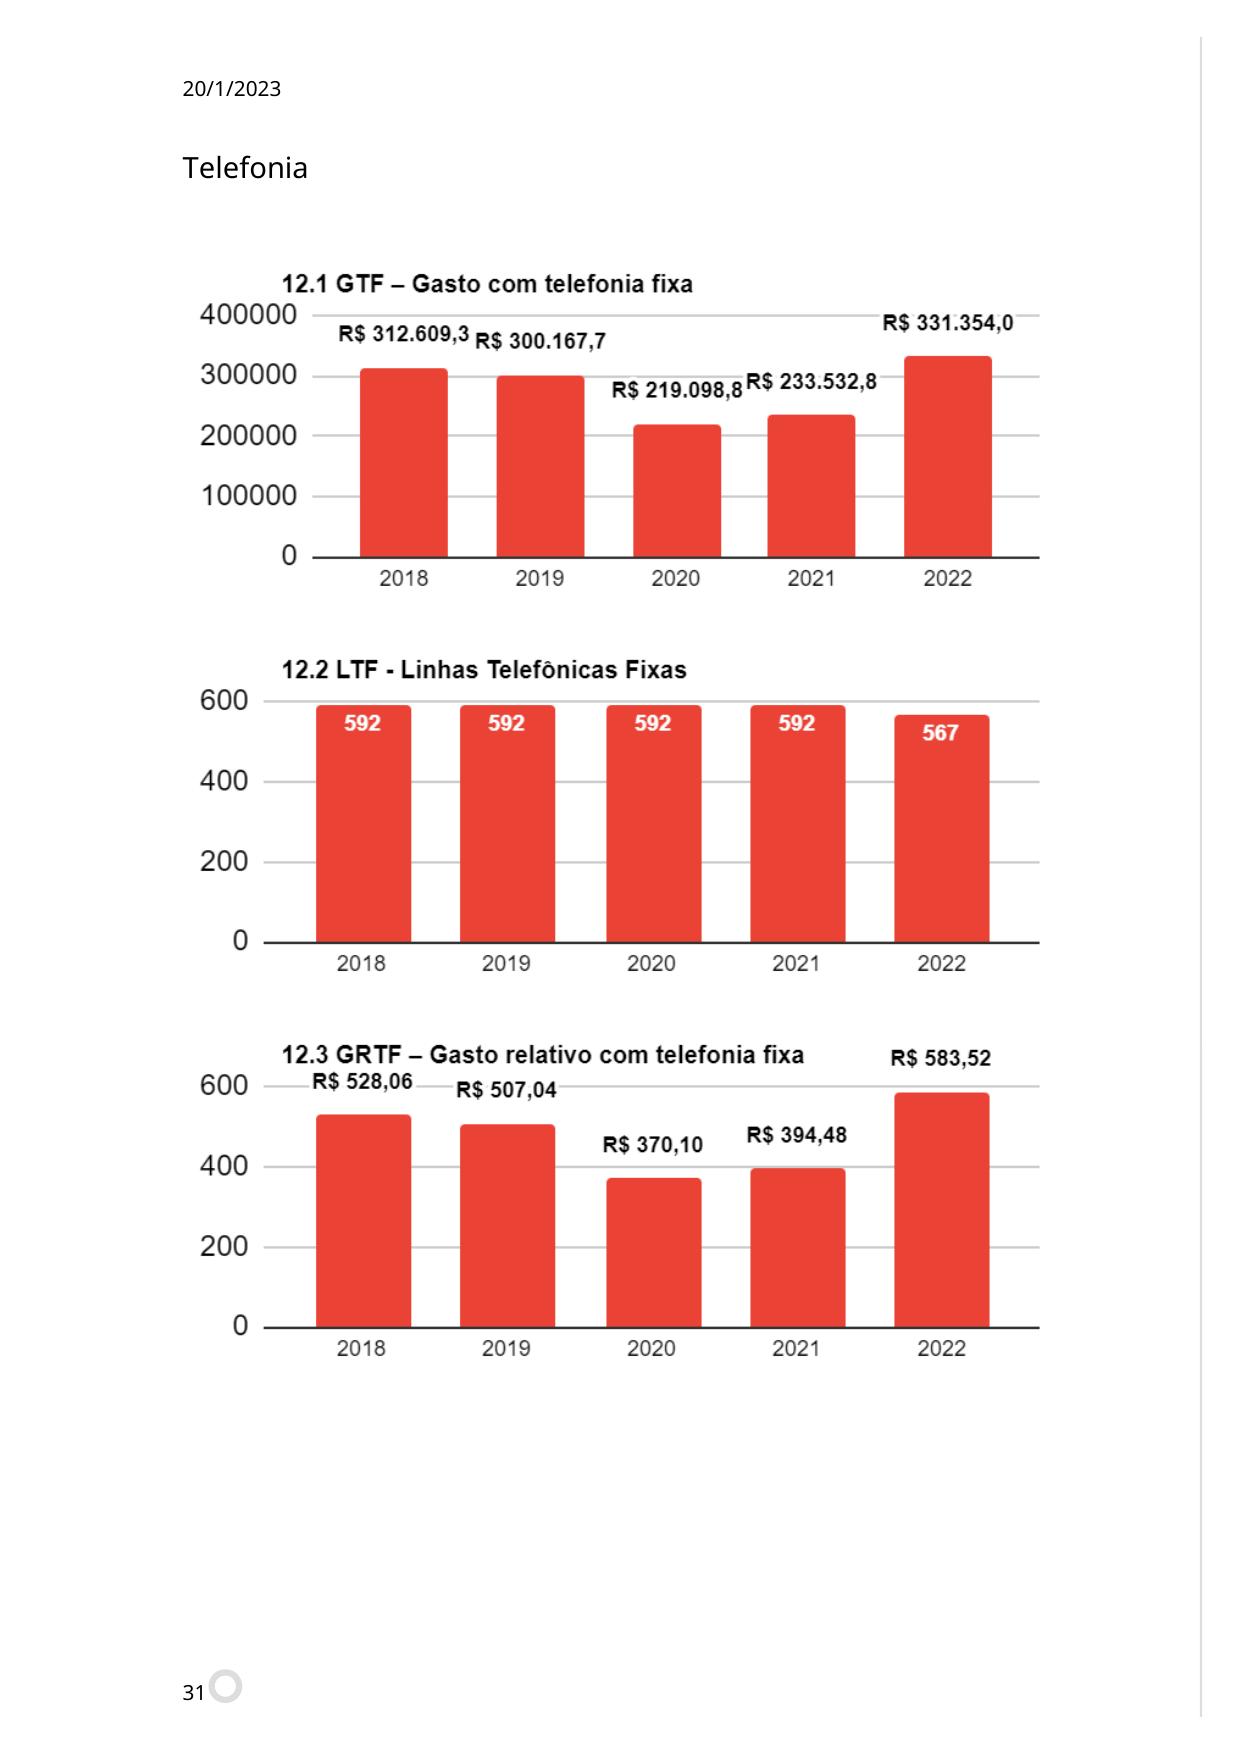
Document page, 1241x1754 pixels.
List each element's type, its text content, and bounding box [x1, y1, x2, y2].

text Telefonia [182, 148, 1058, 187]
picture [182, 632, 1058, 993]
picture [182, 1017, 1058, 1378]
picture [182, 246, 1058, 608]
